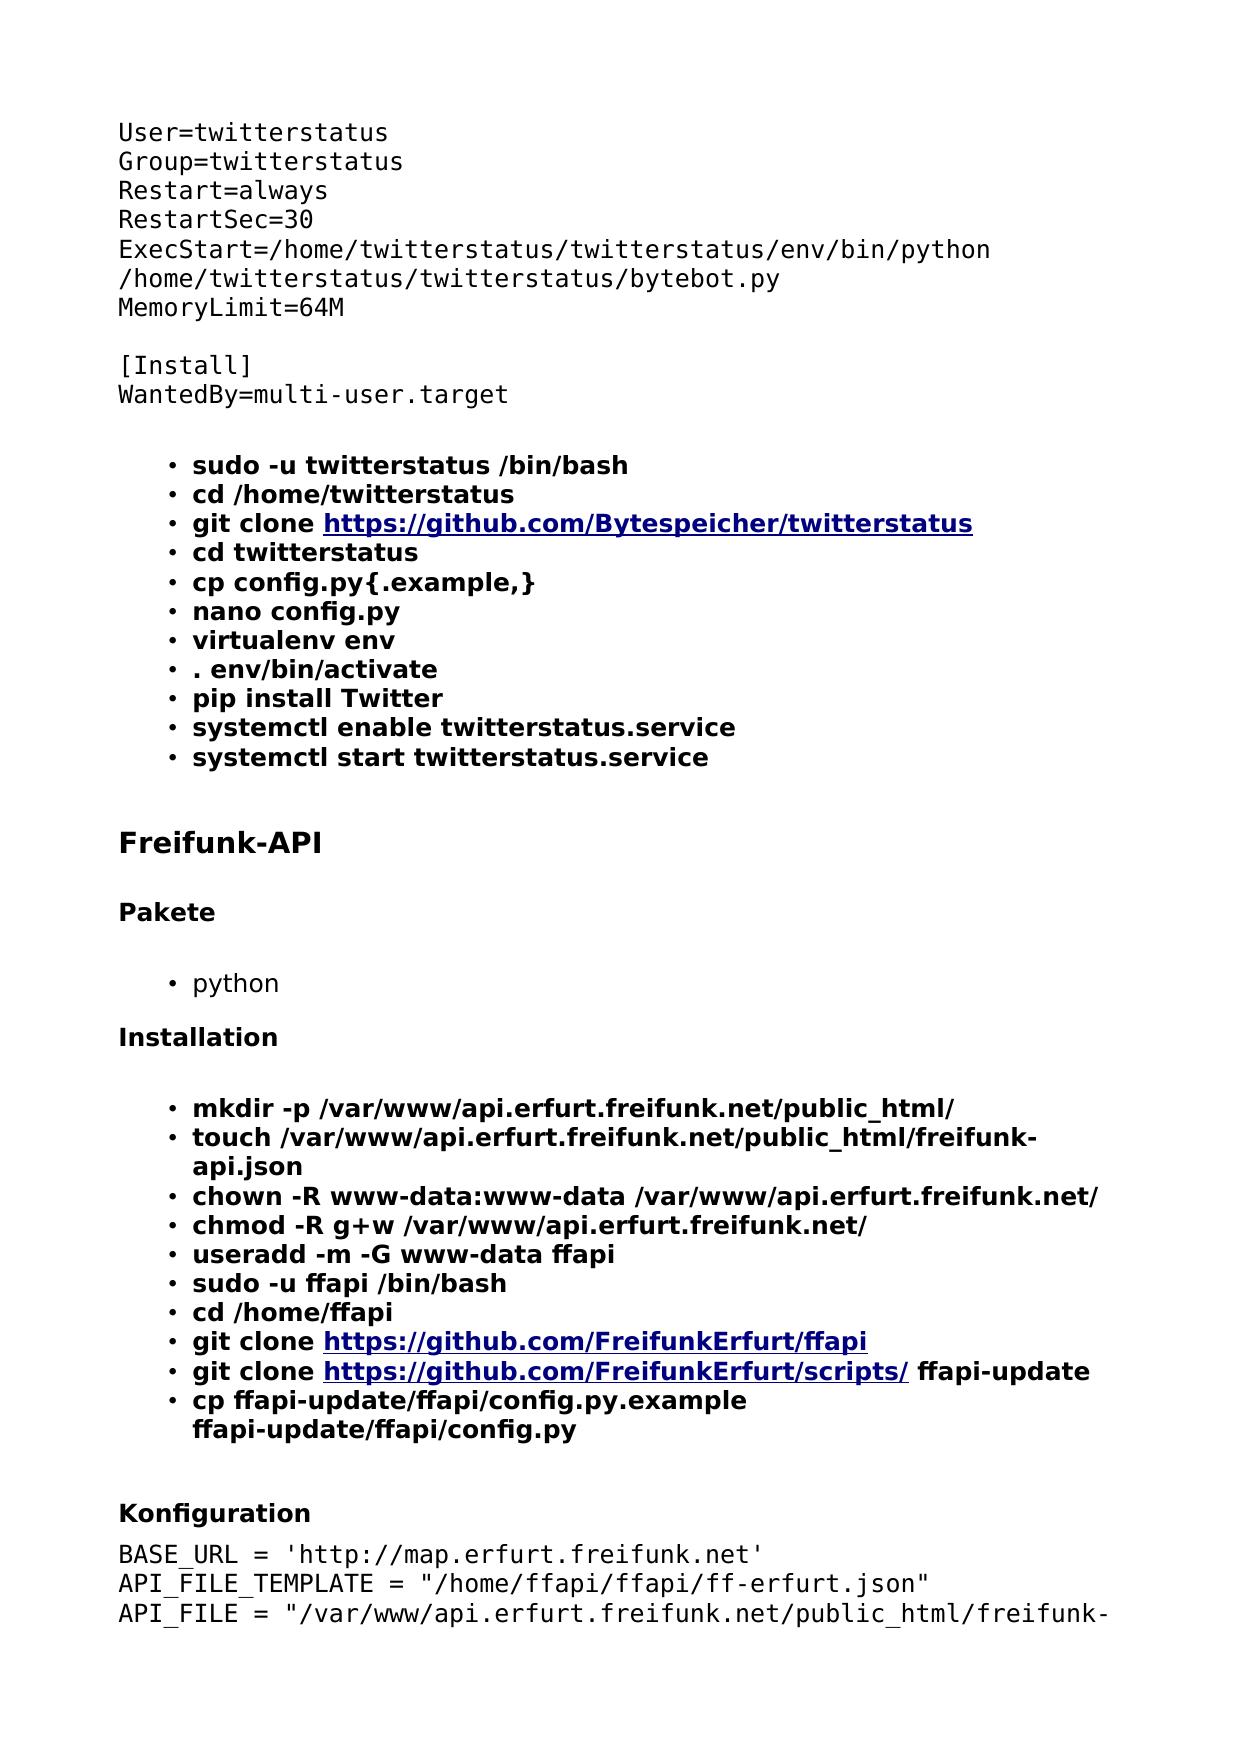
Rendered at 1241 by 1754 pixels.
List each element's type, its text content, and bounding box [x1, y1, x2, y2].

list cp config.py{.example,} [177, 568, 1122, 597]
list touch /var/www/api.erfurt.freifunk.net/public_html/freifunk-api.json [177, 1123, 1122, 1182]
list useradd -m -G www-data ffapi [177, 1240, 1122, 1269]
list git clone https://github.com/FreifunkErfurt/ffapi [177, 1328, 1122, 1357]
list git clone https://github.com/FreifunkErfurt/scripts/ ffapi-update [177, 1357, 1122, 1386]
list python [177, 969, 1122, 998]
list virtualenv env [177, 626, 1122, 655]
list git clone https://github.com/Bytespeicher/twitterstatus [177, 509, 1122, 538]
list cp ffapi-update/ffapi/config.py.example ffapi-update/ffapi/config.py [177, 1386, 1122, 1444]
list cd twitterstatus [177, 538, 1122, 568]
subtitle Pakete [118, 898, 1122, 927]
list chmod -R g+w /var/www/api.erfurt.freifunk.net/ [177, 1211, 1122, 1240]
list . env/bin/activate [177, 655, 1122, 684]
text BASE_URL = 'http://map.erfurt.freifunk.net' API_FILE_TEMPLATE = "/home/ffapi/ffapi/ff-erfurt.json" API_FILE = "/var/www/api.erfurt.freifunk.net/public_html/freifunk- [118, 1540, 1122, 1628]
list chown -R www-data:www-data /var/www/api.erfurt.freifunk.net/ [177, 1182, 1122, 1211]
subtitle Konfiguration [118, 1499, 1122, 1528]
list sudo -u ffapi /bin/bash [177, 1269, 1122, 1298]
list pip install Twitter [177, 684, 1122, 713]
list nano config.py [177, 597, 1122, 626]
subtitle Freifunk-API [118, 826, 1122, 860]
list sudo -u twitterstatus /bin/bash [177, 451, 1122, 480]
text User=twitterstatus Group=twitterstatus Restart=always RestartSec=30 ExecStart=/home/twitterstatus/twitterstatus/env/bin/python /home/twitterstatus/twitterstatus/bytebot.py MemoryLimit=64M [Install] WantedBy=multi-user.target [118, 118, 1122, 410]
list cd /home/twitterstatus [177, 480, 1122, 509]
list systemctl start twitterstatus.service [177, 743, 1122, 772]
list mkdir -p /var/www/api.erfurt.freifunk.net/public_html/ [177, 1094, 1122, 1123]
subtitle Installation [118, 1023, 1122, 1052]
list cd /home/ffapi [177, 1298, 1122, 1328]
list systemctl enable twitterstatus.service [177, 713, 1122, 743]
